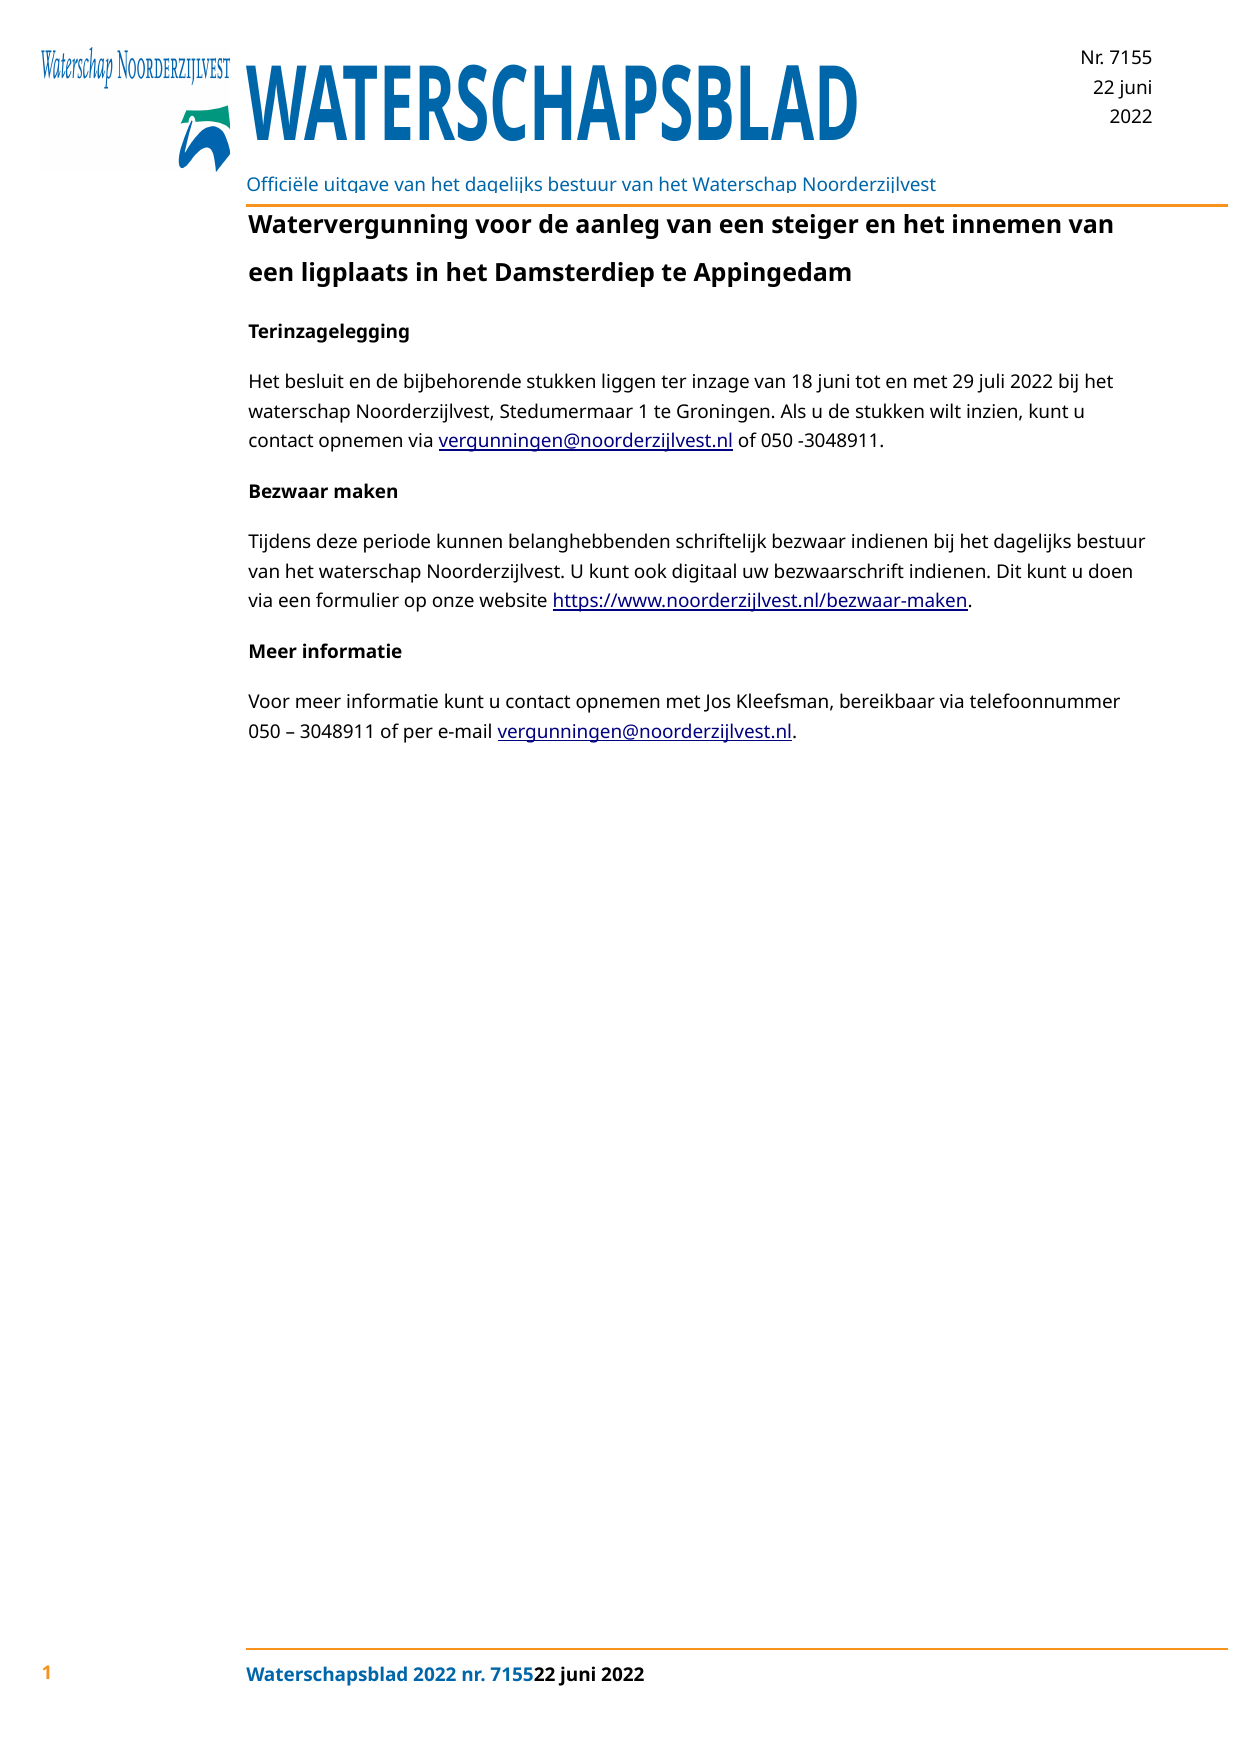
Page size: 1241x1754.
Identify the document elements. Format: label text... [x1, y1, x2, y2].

picture [41, 47, 231, 172]
text Tijdens deze periode kunnen belanghebbenden schriftelijk bezwaar indienen bij het dagelijks bestuur van het waterschap Noorderzijlvest. U kunt ook digitaal uw bezwaarschrift indienen. Dit kunt u doen via een formulier op onze website https://www.noorderzijlvest.nl/bezwaar-maken. [248, 528, 1152, 613]
text Watervergunning voor de aanleg van een steiger en het innemen van een ligplaats in het Damsterdiep te Appingedam [248, 207, 1152, 288]
text Het besluit en de bijbehorende stukken liggen ter inzage van 18 juni tot en met 29 juli 2022 bij het waterschap Noorderzijlvest, Stedumermaar 1 te Groningen. Als u de stukken wilt inzien, kunt u contact opnemen via vergunningen@noorderzijlvest.nl of 050 -3048911. [248, 368, 1152, 453]
text Bezwaar maken [248, 478, 1152, 504]
text Terinzagelegging [248, 318, 1152, 344]
text Meer informatie [248, 638, 1152, 664]
text Voor meer informatie kunt u contact opnemen met Jos Kleefsman, bereikbaar via telefoonnummer 050 – 3048911 of per e-mail vergunningen@noorderzijlvest.nl. [248, 688, 1152, 744]
